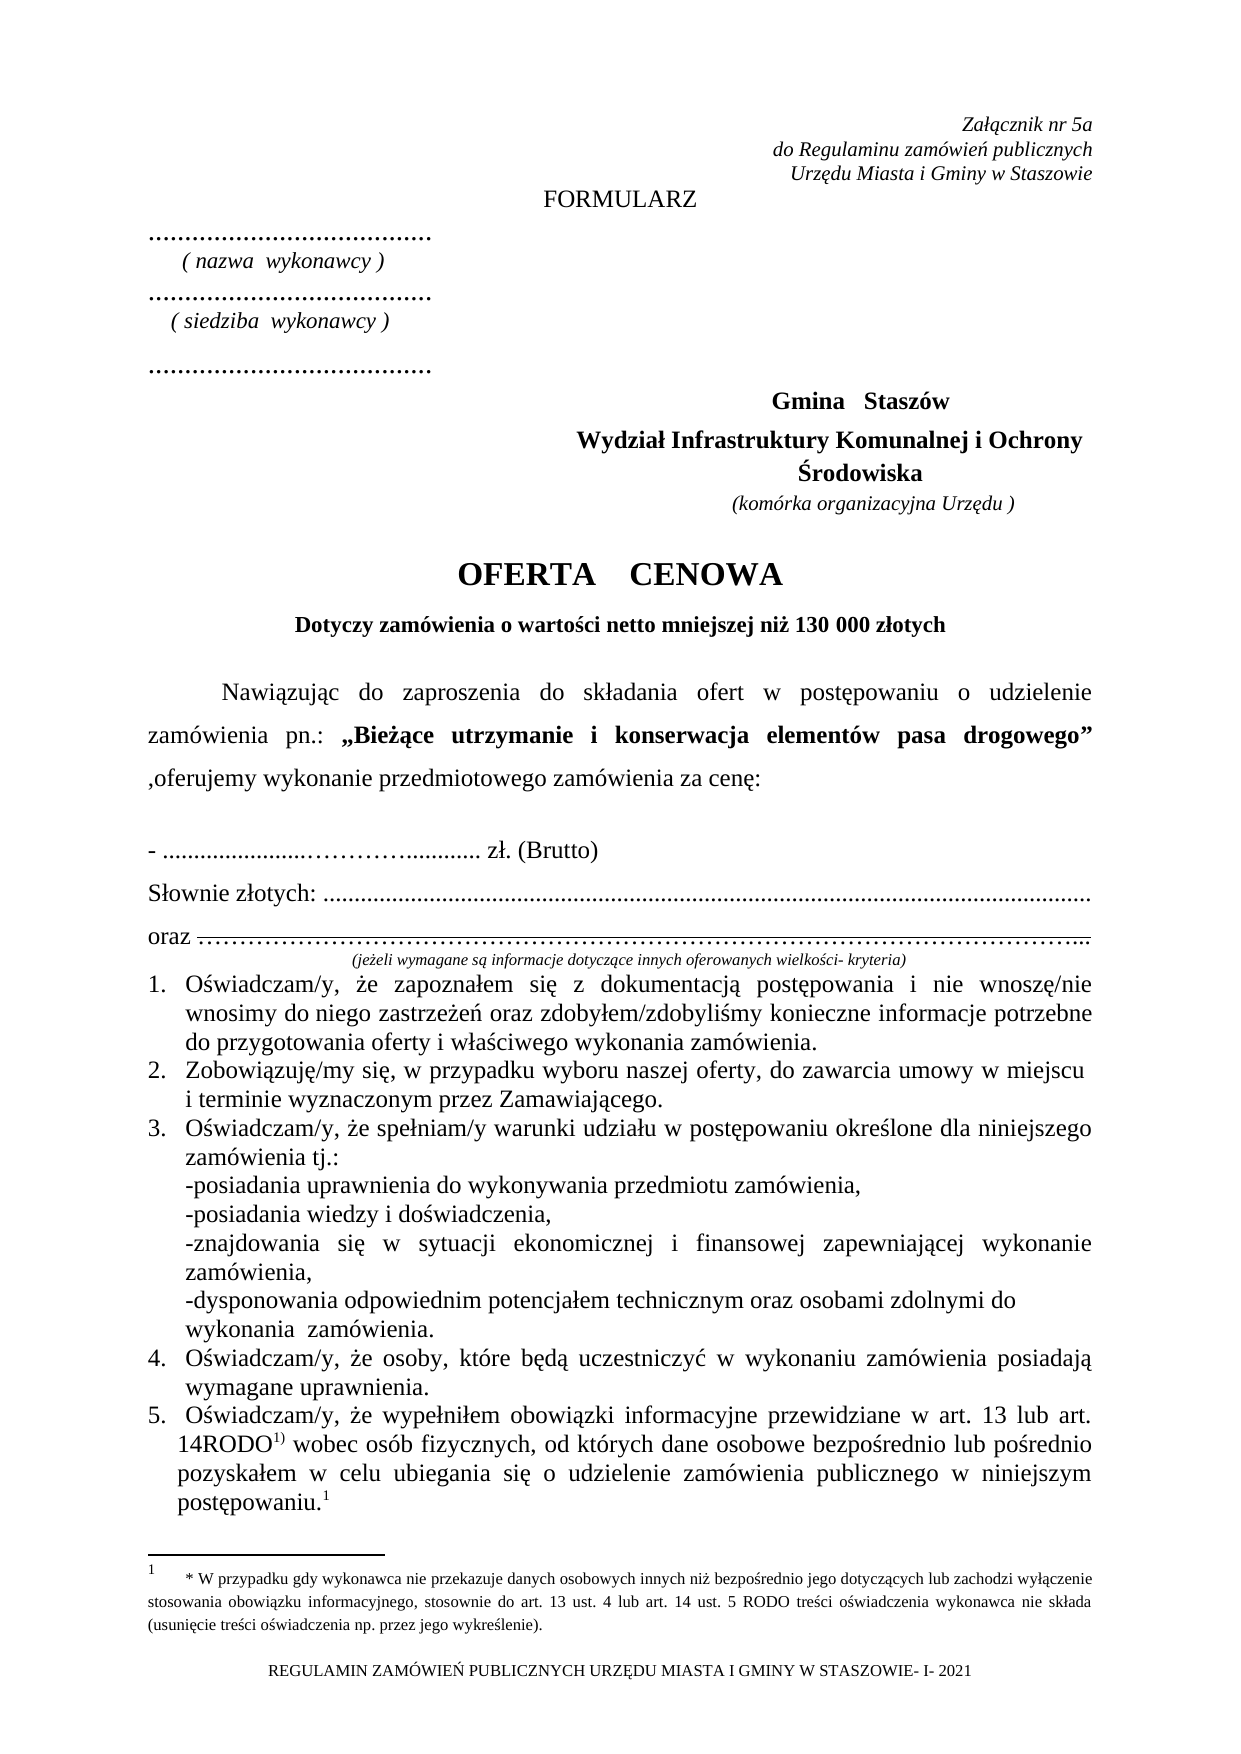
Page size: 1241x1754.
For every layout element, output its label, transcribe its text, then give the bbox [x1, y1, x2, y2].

list Oświadczam/y, że spełniam/y warunki udziału w postępowaniu określone dla niniejszego zamówienia tj.: [148, 1113, 1093, 1171]
text - .......................…………............ zł. (Brutto) [148, 835, 1093, 864]
list Oświadczam/y, że wypełniłem obowiązki informacyjne przewidziane w art. 13 lub art. 14RODO1) wobec osób fizycznych, od których dane osobowe bezpośrednio lub pośrednio pozyskałem w celu ubiegania się o udzielenie zamówienia publicznego w niniejszym postępowaniu. [148, 1401, 1093, 1516]
text -znajdowania się w sytuacji ekonomicznej i finansowej zapewniającej wykonanie zamówienia, [185, 1228, 1093, 1286]
text oraz ……………………………………………………………………………………………... [148, 921, 1093, 950]
subtitle Gmina Staszów [148, 386, 1093, 415]
text Nawiązując do zaproszenia do składania ofert w postępowaniu o udzielenie zamówienia pn.: „Bieżące utrzymanie i konserwacja elementów pasa drogowego” ,oferujemy wykonanie przedmiotowego zamówienia za cenę: [148, 677, 1093, 792]
subtitle Dotyczy zamówienia o wartości netto mniejszej niż 130 000 złotych [148, 611, 1093, 638]
text (komórka organizacyjna Urzędu ) [148, 491, 1093, 515]
text Słownie złotych: ........................................................................................................................... [148, 878, 1093, 907]
text (jeżeli wymagane są informacje dotyczące innych oferowanych wielkości- kryteria) [148, 950, 1093, 969]
text -posiadania uprawnienia do wykonywania przedmiotu zamówienia, [185, 1171, 1093, 1199]
text -dysponowania odpowiednim potencjałem technicznym oraz osobami zdolnymi do wykonania zamówienia. [185, 1286, 1093, 1343]
subtitle OFERTA CENOWA [148, 554, 1093, 592]
subtitle Urzędu Miasta i Gminy w Staszowie [148, 161, 1093, 184]
list * W przypadku gdy wykonawca nie przekazuje danych osobowych innych niż bezpośrednio jego dotyczących lub zachodzi wyłączenie stosowania obowiązku informacyjnego, stosownie do art. 13 ust. 4 lub art. 14 ust. 5 RODO treści oświadczenia wykonawca nie składa (usunięcie treści oświadczenia np. przez jego wykreślenie). [148, 1561, 1093, 1633]
text ....................................... [148, 213, 1093, 247]
text ( siedziba wykonawcy ) [148, 307, 1093, 333]
text -posiadania wiedzy i doświadczenia, [185, 1199, 1093, 1228]
text ....................................... [148, 273, 1093, 307]
subtitle ....................................... [148, 346, 1093, 380]
list Oświadczam/y, że osoby, które będą uczestniczyć w wykonaniu zamówienia posiadają wymagane uprawnienia. [148, 1343, 1093, 1401]
list Oświadczam/y, że zapoznałem się z dokumentacją postępowania i nie wnoszę/nie wnosimy do niego zastrzeżeń oraz zdobyłem/zdobyliśmy konieczne informacje potrzebne do przygotowania oferty i właściwego wykonania zamówienia. [148, 969, 1093, 1056]
text do Regulaminu zamówień publicznych [148, 136, 1093, 161]
text ( nazwa wykonawcy ) [148, 247, 1093, 273]
text Załącznik nr 5a [148, 112, 1093, 136]
text Wydział Infrastruktury Komunalnej i Ochrony Środowiska [148, 425, 1093, 487]
list Zobowiązuję/my się, w przypadku wyboru naszej oferty, do zawarcia umowy w miejscu i terminie wyznaczonym przez Zamawiającego. [148, 1056, 1093, 1113]
text FORMULARZ [148, 184, 1093, 213]
